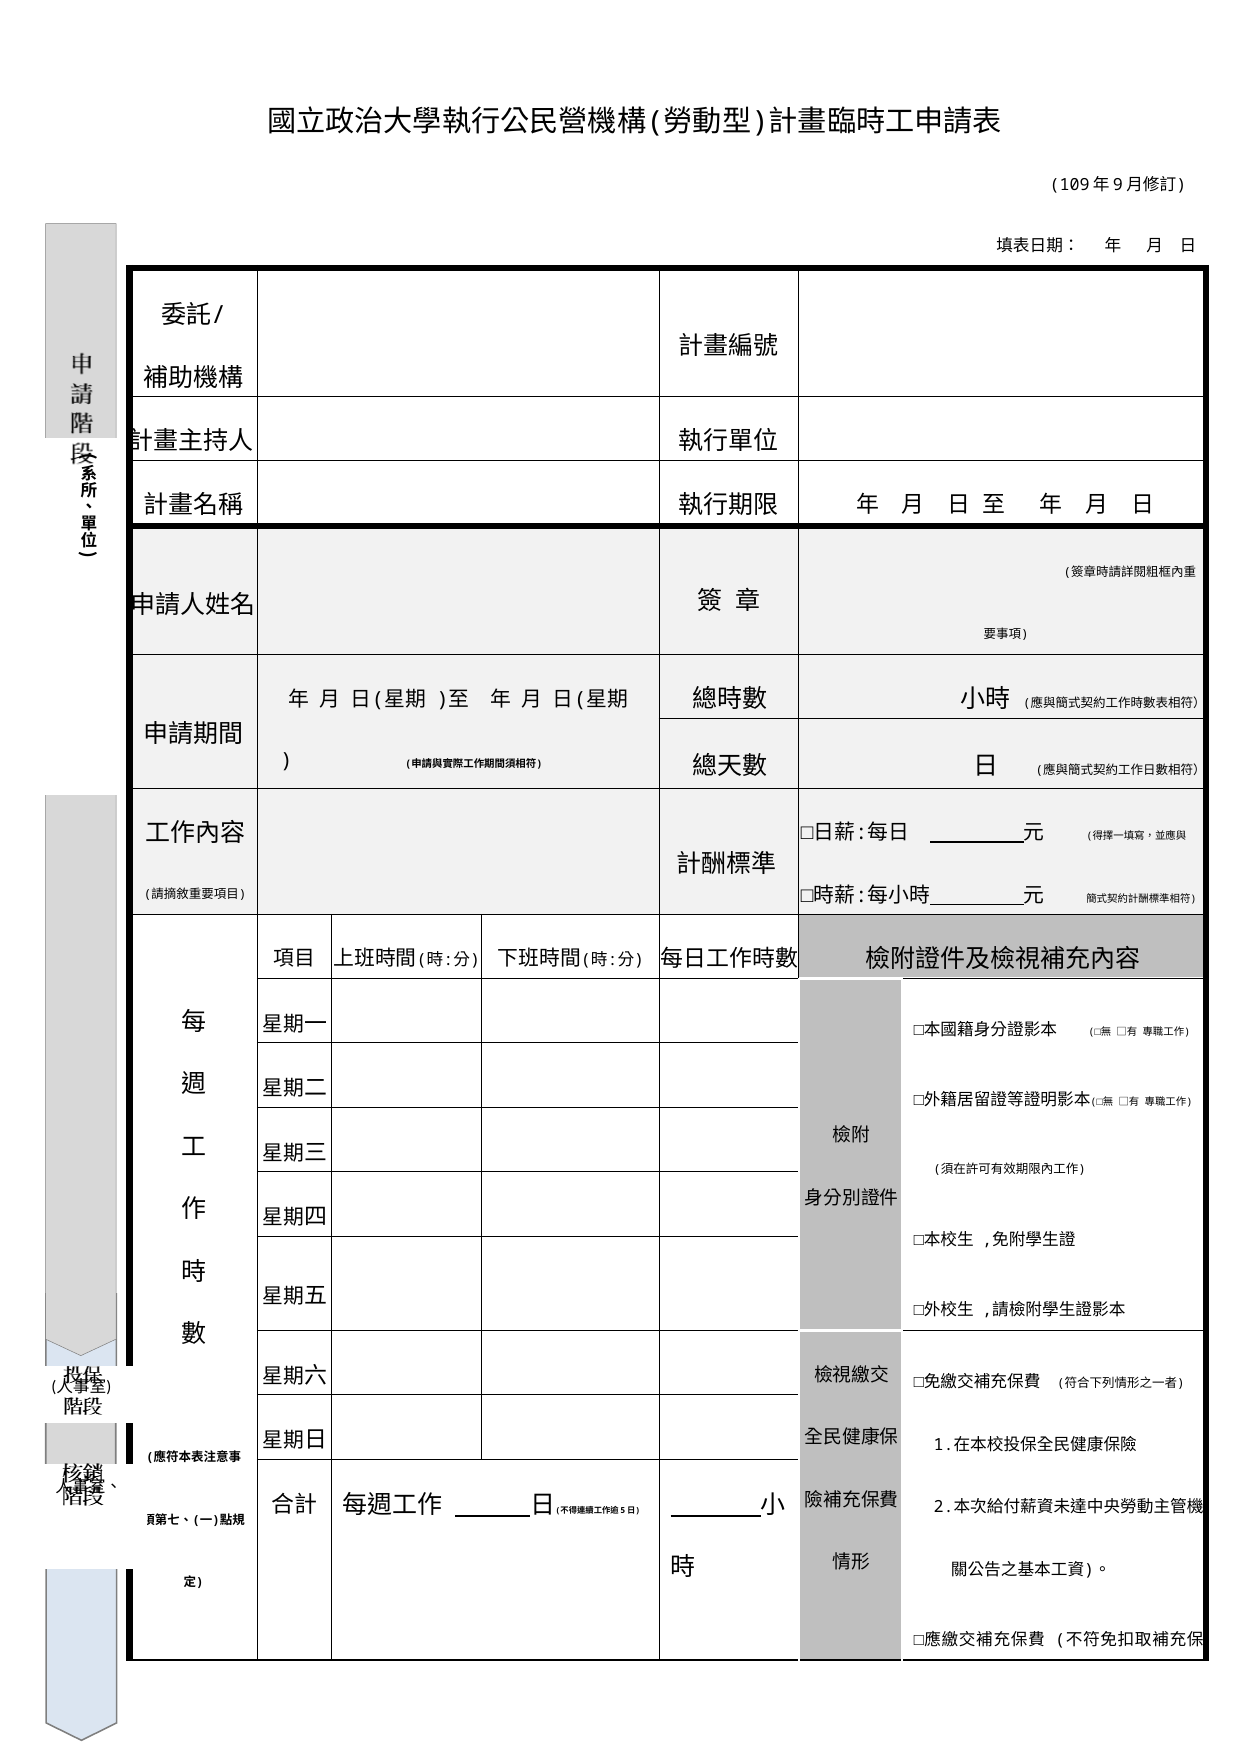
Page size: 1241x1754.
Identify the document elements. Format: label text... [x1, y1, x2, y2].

table_cell [660, 1172, 798, 1236]
table_cell 總天數 [660, 719, 798, 788]
table_cell [332, 979, 481, 1042]
text (109年9月修訂) [103, 140, 1196, 202]
table_cell [258, 397, 659, 459]
table_cell [258, 789, 659, 914]
table_cell [482, 1108, 659, 1171]
table_cell 小時 [660, 1460, 798, 1659]
table_cell [482, 979, 659, 1042]
table_cell 申請期間 [133, 655, 257, 788]
table_cell [332, 1237, 481, 1329]
table_cell (簽章時請詳閱粗框內重要事項) [799, 529, 1203, 654]
table_cell [332, 1395, 481, 1459]
text (人事室) [51, 1373, 133, 1397]
table_header [799, 271, 1203, 396]
table_cell 每週工作 日(不得連續工作逾5日) [332, 1460, 659, 1659]
text 人事室、 [64, 1480, 80, 1489]
table_cell [258, 461, 659, 523]
table_header [258, 271, 659, 396]
text (109年9月修訂) [36, 1366, 148, 1423]
text ( 系所、單位 ) [73, 453, 113, 780]
table_cell [660, 979, 798, 1042]
table_cell [482, 1043, 659, 1107]
table_cell 計畫名稱 [133, 461, 257, 523]
table_cell [332, 1172, 481, 1236]
text (109年9月修訂) [40, 1464, 152, 1532]
table_cell 星期三 [258, 1108, 331, 1171]
table_cell [258, 529, 659, 654]
table_cell 執行單位 [660, 397, 798, 459]
table_cell [660, 1237, 798, 1329]
table_cell [660, 1108, 798, 1171]
text 人事室、 [55, 1472, 64, 1497]
table_cell 每 週 工 作 時 數 (應符本表注意事項第七、(一)點規定) [133, 915, 257, 1659]
table_cell [332, 1043, 481, 1107]
table_cell 星期五 [258, 1237, 331, 1329]
table_cell 下班時間(時:分) [482, 915, 659, 977]
table_cell 小時 (應與簡式契約工作時數表相符） [799, 655, 1203, 718]
table_cell 檢附證件及檢視補充內容 [799, 915, 1203, 977]
text 填表日期： 年 月 日 [103, 202, 1196, 265]
table_cell 每日工作時數 [660, 915, 798, 977]
table_cell 年 月 日(星期 )至 年 月 日(星期 ) (申請與實際工作期間須相符) [258, 655, 659, 788]
table_cell 檢視繳交 全民健康保險補充保費情形 [800, 1332, 901, 1659]
table_cell 年 月 日 至 年 月 日 [799, 461, 1203, 523]
table_cell 計畫主持人 [133, 397, 257, 459]
table_cell 執行期限 [660, 461, 798, 523]
table_cell [332, 1108, 481, 1171]
table_cell 工作內容 (請摘敘重要項目) [133, 789, 257, 914]
table_cell 日 (應與簡式契約工作日數相符） [799, 719, 1203, 788]
table_cell 星期二 [258, 1043, 331, 1107]
table_cell [660, 1043, 798, 1107]
table_cell [482, 1331, 659, 1394]
table_cell 申請人姓名 [133, 529, 257, 654]
table_cell [799, 397, 1203, 459]
text 填表日期： 年 月 日 [36, 1492, 147, 1569]
table_cell □免繳交補充保費 (符合下列情形之一者) 1.在本校投保全民健康保險 2.本次給付薪資未達中央勞動主管機關公告之基本工資)。 □應繳交補充保費 (不符免扣取補充保 [903, 1331, 1203, 1659]
table_cell [660, 1395, 798, 1459]
table_cell 簽 章 [660, 529, 798, 654]
table_cell [482, 1395, 659, 1459]
table_cell [482, 1172, 659, 1236]
table_cell 計酬標準 [660, 789, 798, 914]
table_cell 項目 [258, 915, 331, 977]
text (109年9月修訂) [24, 438, 120, 795]
table_cell 星期一 [258, 979, 331, 1042]
table_cell 星期四 [258, 1172, 331, 1236]
table_cell 合計 [258, 1460, 331, 1659]
text 人事室、 [81, 1472, 137, 1497]
text 國立政治大學執行公民營機構(勞動型)計畫臨時工申請表 [103, 77, 1165, 140]
table_cell □本國籍身分證影本 (□無 □有 專職工作) □外籍居留證等證明影本(□無 □有 專職工作) (須在許可有效期限內工作) □本校生 ,免附學生證 □外校生 ,請檢附學生證影本 [903, 979, 1203, 1329]
table_cell 總時數 [660, 655, 798, 718]
table_cell 星期六 [258, 1331, 331, 1394]
table_cell 星期日 [258, 1395, 331, 1459]
table_cell [660, 1331, 798, 1394]
table_cell [482, 1237, 659, 1329]
table_cell [332, 1331, 481, 1394]
table_header 委託/ 補助機構 [133, 271, 257, 396]
table_cell □日薪:每日 元 (得擇一填寫，並應與 □時薪:每小時 元 簡式契約計酬標準相符) [799, 789, 1203, 914]
table_cell 上班時間(時:分) [332, 915, 481, 977]
table_header 計畫編號 [660, 271, 798, 396]
table_cell 檢附 身分別證件 [800, 980, 901, 1329]
